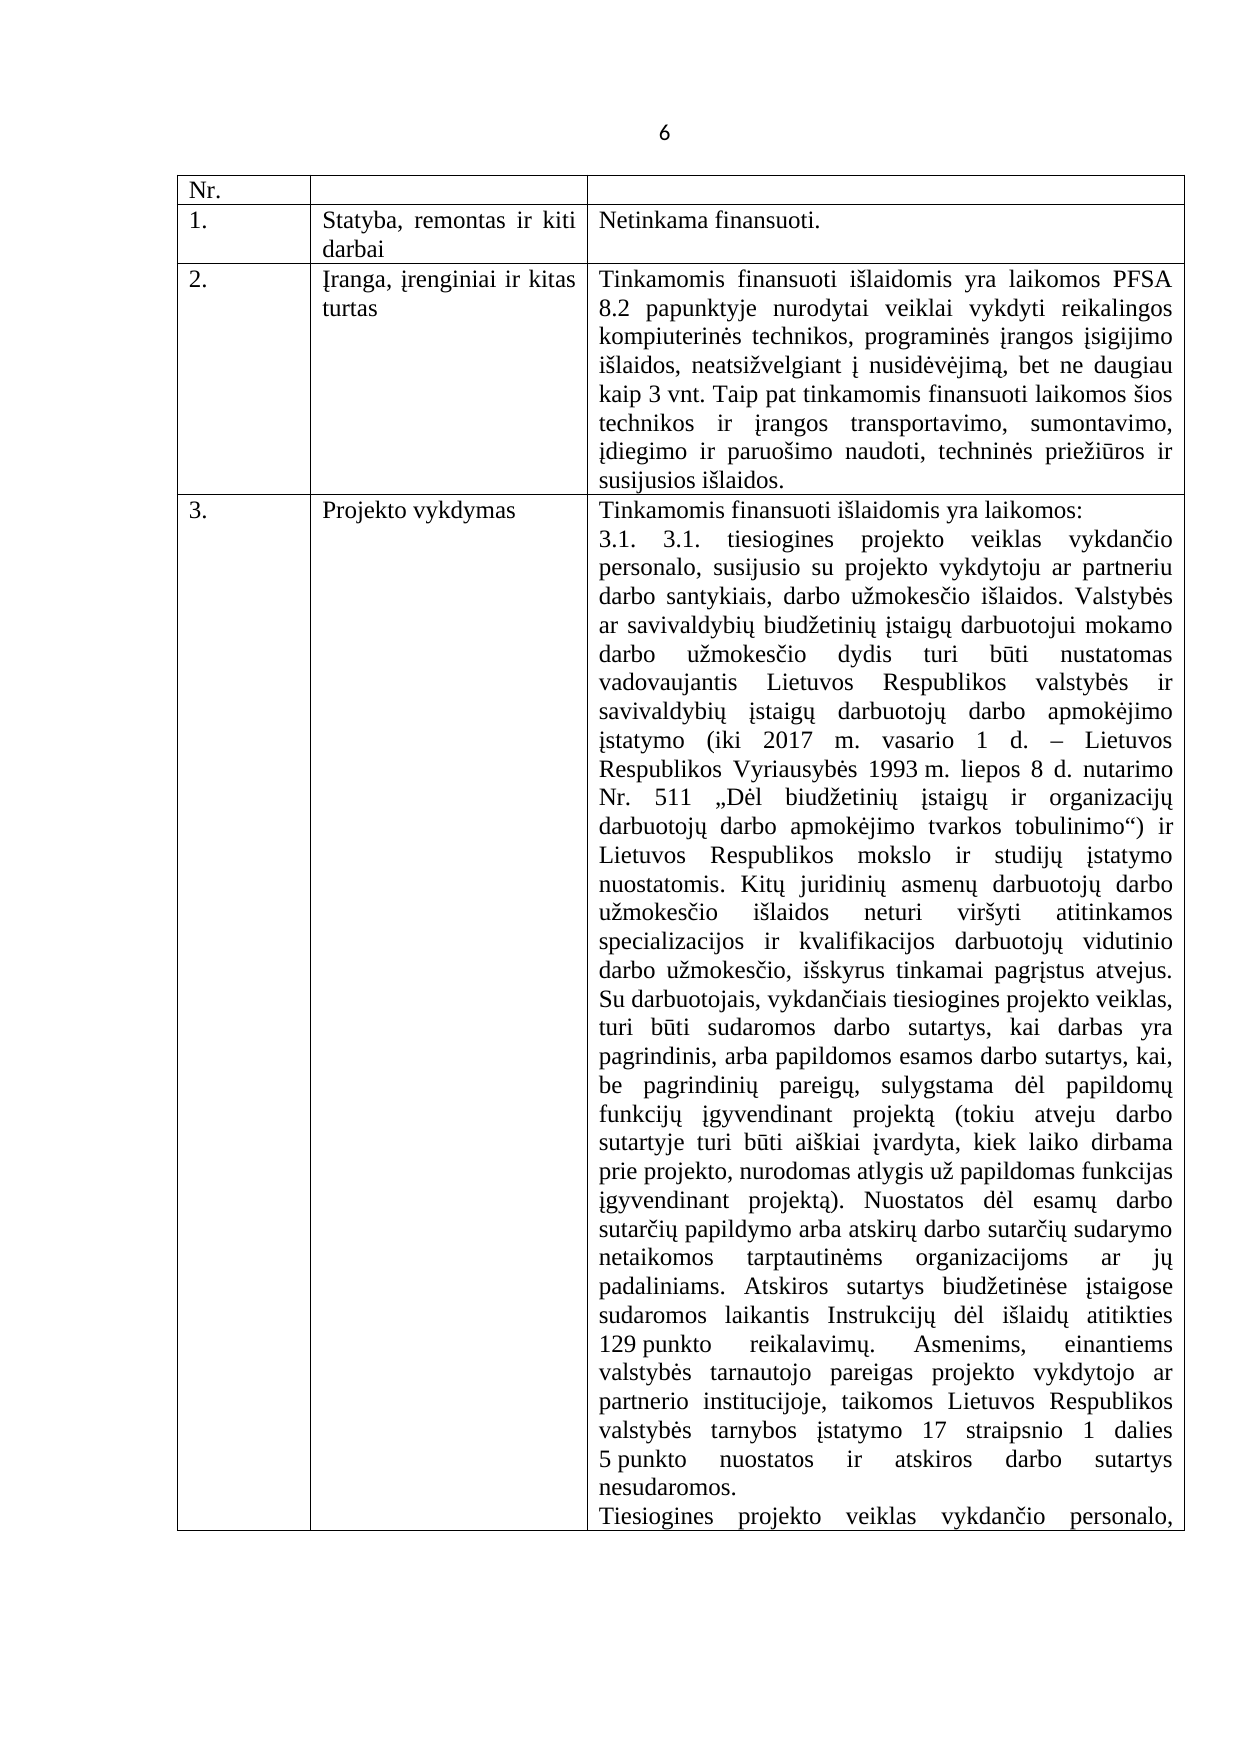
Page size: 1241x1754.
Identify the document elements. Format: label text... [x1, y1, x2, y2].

table_cell 1. [178, 205, 310, 263]
table_header Nr. [178, 176, 310, 204]
table_cell Netinkama finansuoti. [588, 205, 1184, 263]
table_header [588, 176, 1184, 204]
table_cell Statyba, remontas ir kiti darbai [311, 205, 587, 263]
table_cell Projekto vykdymas [311, 495, 587, 1530]
table_cell Įranga, įrenginiai ir kitas turtas [311, 264, 587, 494]
table_cell 3. [178, 495, 310, 1530]
table_cell 2. [178, 264, 310, 494]
table_cell Tinkamomis finansuoti išlaidomis yra laikomos PFSA 8.2 papunktyje nurodytai veiklai vykdyti reikalingos kompiuterinės technikos, programinės įrangos įsigijimo išlaidos, neatsižvelgiant į nusidėvėjimą, bet ne daugiau kaip 3 vnt. Taip pat tinkamomis finansuoti laikomos šios technikos ir įrangos transportavimo, sumontavimo, įdiegimo ir paruošimo naudoti, techninės priežiūros ir susijusios išlaidos. [588, 264, 1184, 494]
table_cell Tinkamomis finansuoti išlaidomis yra laikomos: 3.1. 3.1. tiesiogines projekto veiklas vykdančio personalo, susijusio su projekto vykdytoju ar partneriu darbo santykiais, darbo užmokesčio išlaidos. Valstybės ar savivaldybių biudžetinių įstaigų darbuotojui mokamo darbo užmokesčio dydis turi būti nustatomas vadovaujantis Lietuvos Respublikos valstybės ir savivaldybių įstaigų darbuotojų darbo apmokėjimo įstatymo (iki 2017 m. vasario 1 d. – Lietuvos Respublikos Vyriausybės 1993 m. liepos 8 d. nutarimo Nr. 511 „Dėl biudžetinių įstaigų ir organizacijų darbuotojų darbo apmokėjimo tvarkos tobulinimo“) ir Lietuvos Respublikos mokslo ir studijų įstatymo nuostatomis. Kitų juridinių asmenų darbuotojų darbo užmokesčio išlaidos neturi viršyti atitinkamos specializacijos ir kvalifikacijos darbuotojų vidutinio darbo užmokesčio, išskyrus tinkamai pagrįstus atvejus. Su darbuotojais, vykdančiais tiesiogines projekto veiklas, turi būti sudaromos darbo sutartys, kai darbas yra pagrindinis, arba papildomos esamos darbo sutartys, kai, be pagrindinių pareigų, sulygstama dėl papildomų funkcijų įgyvendinant projektą (tokiu atveju darbo sutartyje turi būti aiškiai įvardyta, kiek laiko dirbama prie projekto, nurodomas atlygis už papildomas funkcijas įgyvendinant projektą). Nuostatos dėl esamų darbo sutarčių papildymo arba atskirų darbo sutarčių sudarymo netaikomos tarptautinėms organizacijoms ar jų padaliniams. Atskiros sutartys biudžetinėse įstaigose sudaromos laikantis Instrukcijų dėl išlaidų atitikties 129 punkto reikalavimų. Asmenims, einantiems valstybės tarnautojo pareigas projekto vykdytojo ar partnerio institucijoje, taikomos Lietuvos Respublikos valstybės tarnybos įstatymo 17 straipsnio 1 dalies 5 punkto nuostatos ir atskiros darbo sutartys nesudaromos. Tiesiogines projekto veiklas vykdančio personalo, [588, 495, 1184, 1530]
table_header [311, 176, 587, 204]
